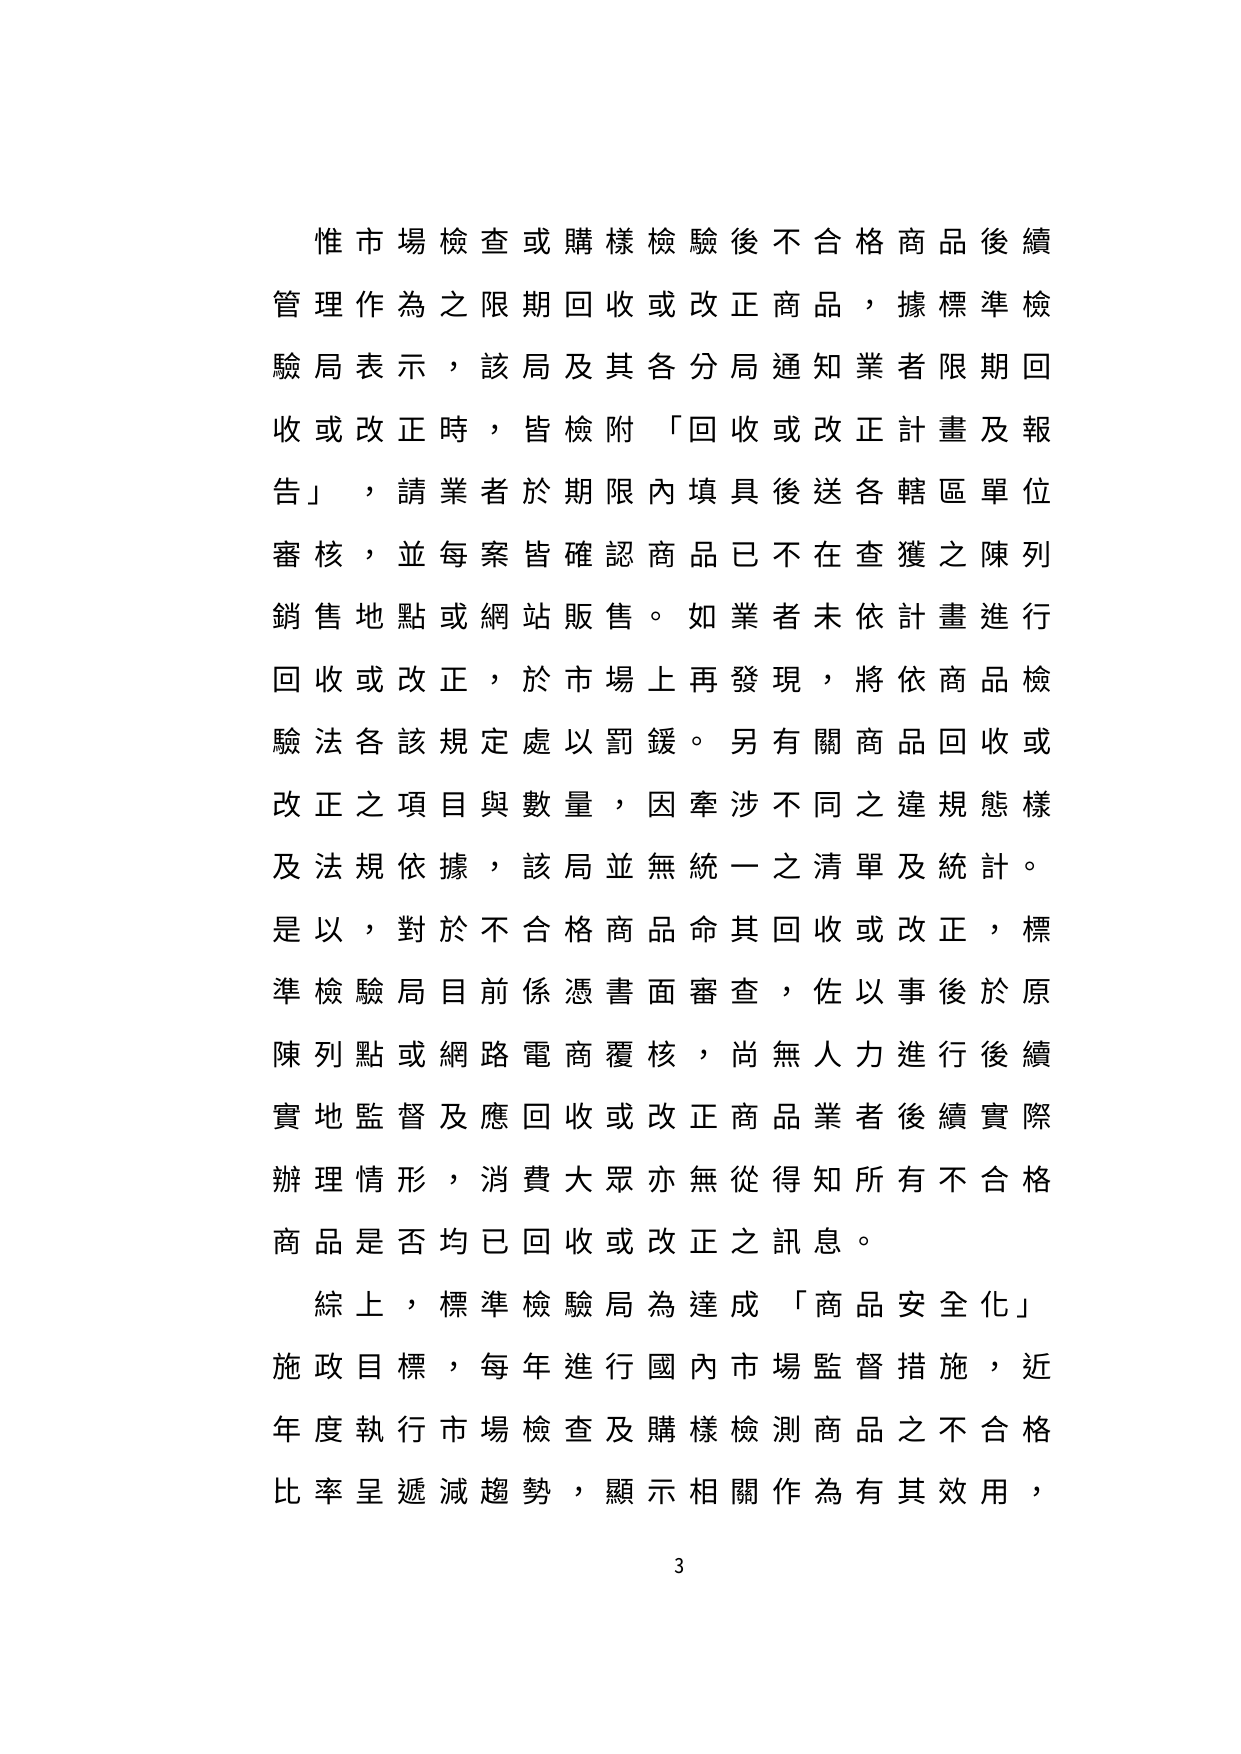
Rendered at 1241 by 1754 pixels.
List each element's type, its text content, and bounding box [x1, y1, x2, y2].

text 綜上，標準檢驗局為達成「商品安全化」施政目標，每年進行國內市場監督措施，近年度執行市場檢查及購樣檢測商品之不合格比率呈遞減趨勢，顯示相關作為有其效用， [242, 1261, 1058, 1511]
text 惟市場檢查或購樣檢驗後不合格商品後續管理作為之限期回收或改正商品，據標準檢驗局表示，該局及其各分局通知業者限期回收或改正時，皆檢附「回收或改正計畫及報告」，請業者於期限內填具後送各轄區單位審核，並每案皆確認商品已不在查獲之陳列銷售地點或網站販售。如業者未依計畫進行回收或改正，於市場上再發現，將依商品檢驗法各該規定處以罰鍰。另有關商品回收或改正之項目與數量，因牽涉不同之違規態樣及法規依據，該局並無統一之清單及統計。是以，對於不合格商品命其回收或改正，標準檢驗局目前係憑書面審查，佐以事後於原陳列點或網路電商覆核，尚無人力進行後續實地監督及應回收或改正商品業者後續實際辦理情形，消費大眾亦無從得知所有不合格商品是否均已回收或改正之訊息。 [242, 198, 1058, 1261]
